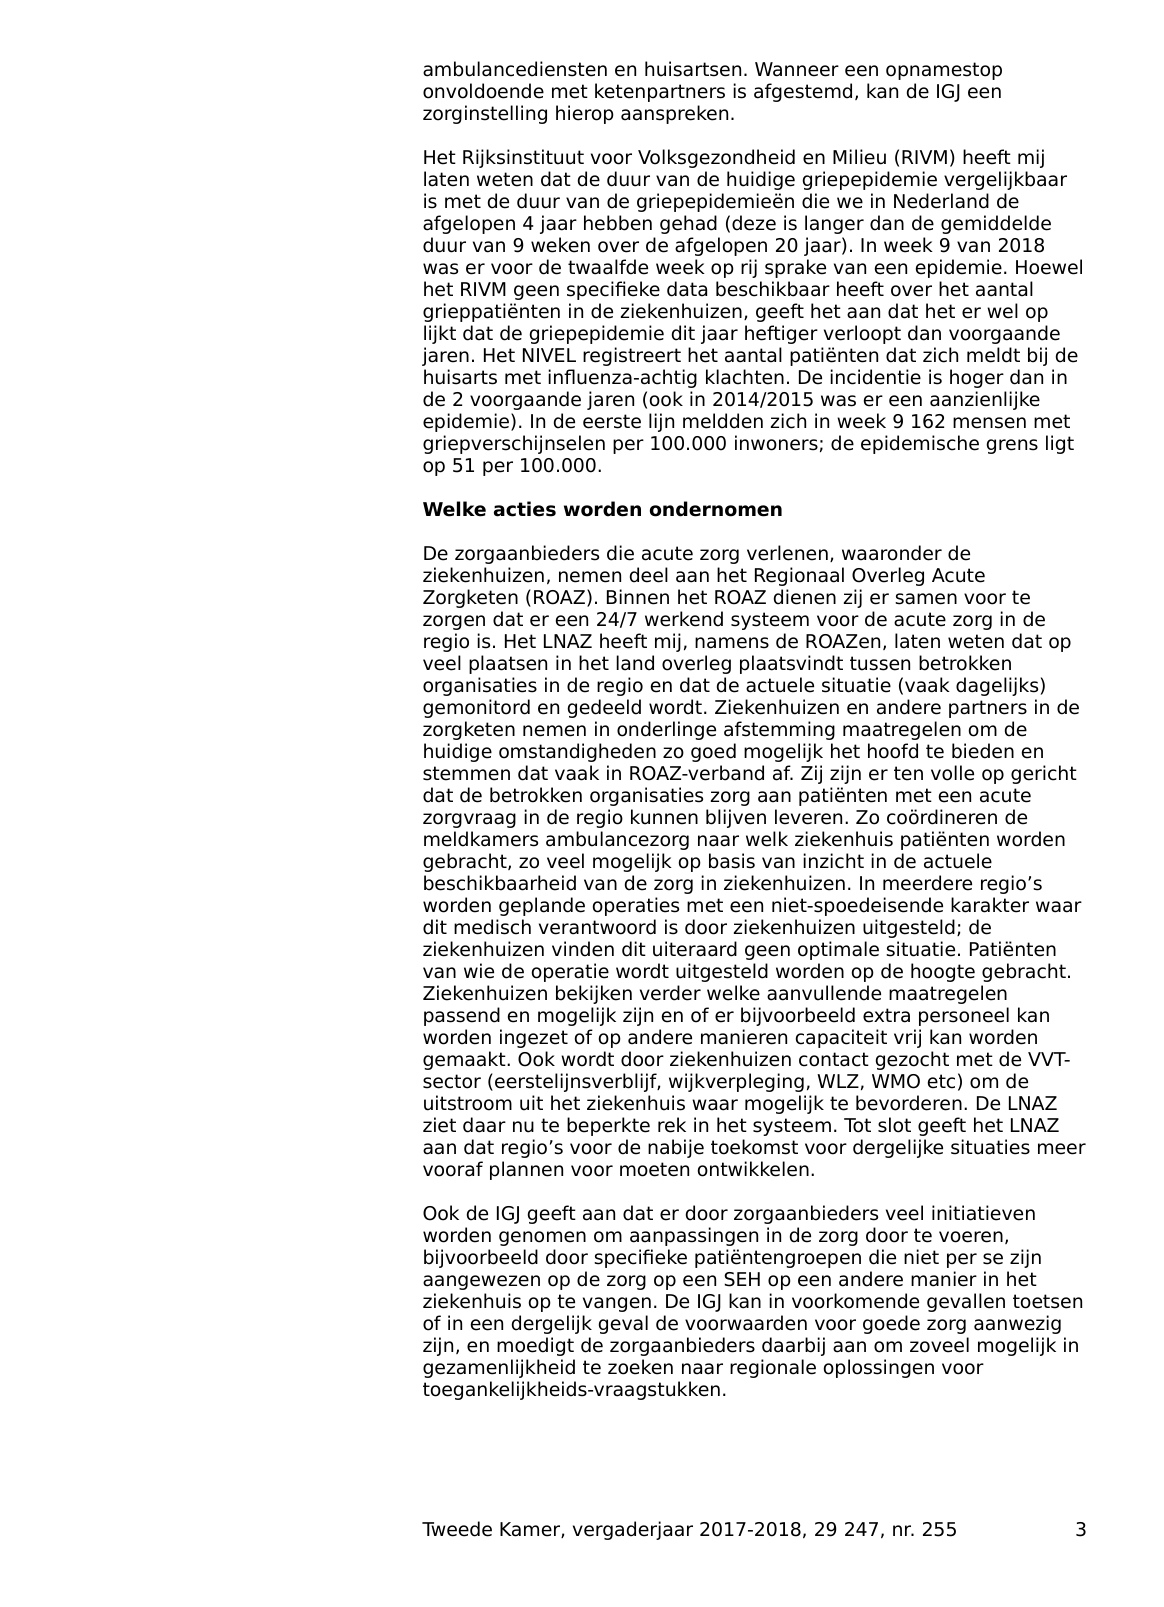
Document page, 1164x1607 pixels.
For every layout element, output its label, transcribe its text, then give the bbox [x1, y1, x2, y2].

subtitle Welke acties worden ondernomen [422, 499, 1087, 521]
text Ook de IGJ geeft aan dat er door zorgaanbieders veel initiatieven worden genomen om aanpassingen in de zorg door te voeren, bijvoorbeeld door specifieke patiëntengroepen die niet per se zijn aangewezen op de zorg op een SEH op een andere manier in het ziekenhuis op te vangen. De IGJ kan in voorkomende gevallen toetsen of in een dergelijk geval de voorwaarden voor goede zorg aanwezig zijn, en moedigt de zorgaanbieders daarbij aan om zoveel mogelijk in gezamenlijkheid te zoeken naar regionale oplossingen voor toegankelijkheids-vraagstukken. [422, 1203, 1087, 1401]
text De zorgaanbieders die acute zorg verlenen, waaronder de ziekenhuizen, nemen deel aan het Regionaal Overleg Acute Zorgketen (ROAZ). Binnen het ROAZ dienen zij er samen voor te zorgen dat er een 24/7 werkend systeem voor de acute zorg in de regio is. Het LNAZ heeft mij, namens de ROAZen, laten weten dat op veel plaatsen in het land overleg plaatsvindt tussen betrokken organisaties in de regio en dat de actuele situatie (vaak dagelijks) gemonitord en gedeeld wordt. Ziekenhuizen en andere partners in de zorgketen nemen in onderlinge afstemming maatregelen om de huidige omstandigheden zo goed mogelijk het hoofd te bieden en stemmen dat vaak in ROAZ-verband af. Zij zijn er ten volle op gericht dat de betrokken organisaties zorg aan patiënten met een acute zorgvraag in de regio kunnen blijven leveren. Zo coördineren de meldkamers ambulancezorg naar welk ziekenhuis patiënten worden gebracht, zo veel mogelijk op basis van inzicht in de actuele beschikbaarheid van de zorg in ziekenhuizen. In meerdere regio’s worden geplande operaties met een niet-spoedeisende karakter waar dit medisch verantwoord is door ziekenhuizen uitgesteld; de ziekenhuizen vinden dit uiteraard geen optimale situatie. Patiënten van wie de operatie wordt uitgesteld worden op de hoogte gebracht. Ziekenhuizen bekijken verder welke aanvullende maatregelen passend en mogelijk zijn en of er bijvoorbeeld extra personeel kan worden ingezet of op andere manieren capaciteit vrij kan worden gemaakt. Ook wordt door ziekenhuizen contact gezocht met de VVT-sector (eerstelijnsverblijf, wijkverpleging, WLZ, WMO etc) om de uitstroom uit het ziekenhuis waar mogelijk te bevorderen. De LNAZ ziet daar nu te beperkte rek in het systeem. Tot slot geeft het LNAZ aan dat regio’s voor de nabije toekomst voor dergelijke situaties meer vooraf plannen voor moeten ontwikkelen. [422, 543, 1087, 1181]
text Het Rijksinstituut voor Volksgezondheid en Milieu (RIVM) heeft mij laten weten dat de duur van de huidige griepepidemie vergelijkbaar is met de duur van de griepepidemieën die we in Nederland de afgelopen 4 jaar hebben gehad (deze is langer dan de gemiddelde duur van 9 weken over de afgelopen 20 jaar). In week 9 van 2018 was er voor de twaalfde week op rij sprake van een epidemie. Hoewel het RIVM geen specifieke data beschikbaar heeft over het aantal grieppatiënten in de ziekenhuizen, geeft het aan dat het er wel op lijkt dat de griepepidemie dit jaar heftiger verloopt dan voorgaande jaren. Het NIVEL registreert het aantal patiënten dat zich meldt bij de huisarts met influenza-achtig klachten. De incidentie is hoger dan in de 2 voorgaande jaren (ook in 2014/2015 was er een aanzienlijke epidemie). In de eerste lijn meldden zich in week 9 162 mensen met griepverschijnselen per 100.000 inwoners; de epidemische grens ligt op 51 per 100.000. [422, 147, 1087, 477]
text ambulancediensten en huisartsen. Wanneer een opnamestop onvoldoende met ketenpartners is afgestemd, kan de IGJ een zorginstelling hierop aanspreken. [422, 59, 1087, 125]
